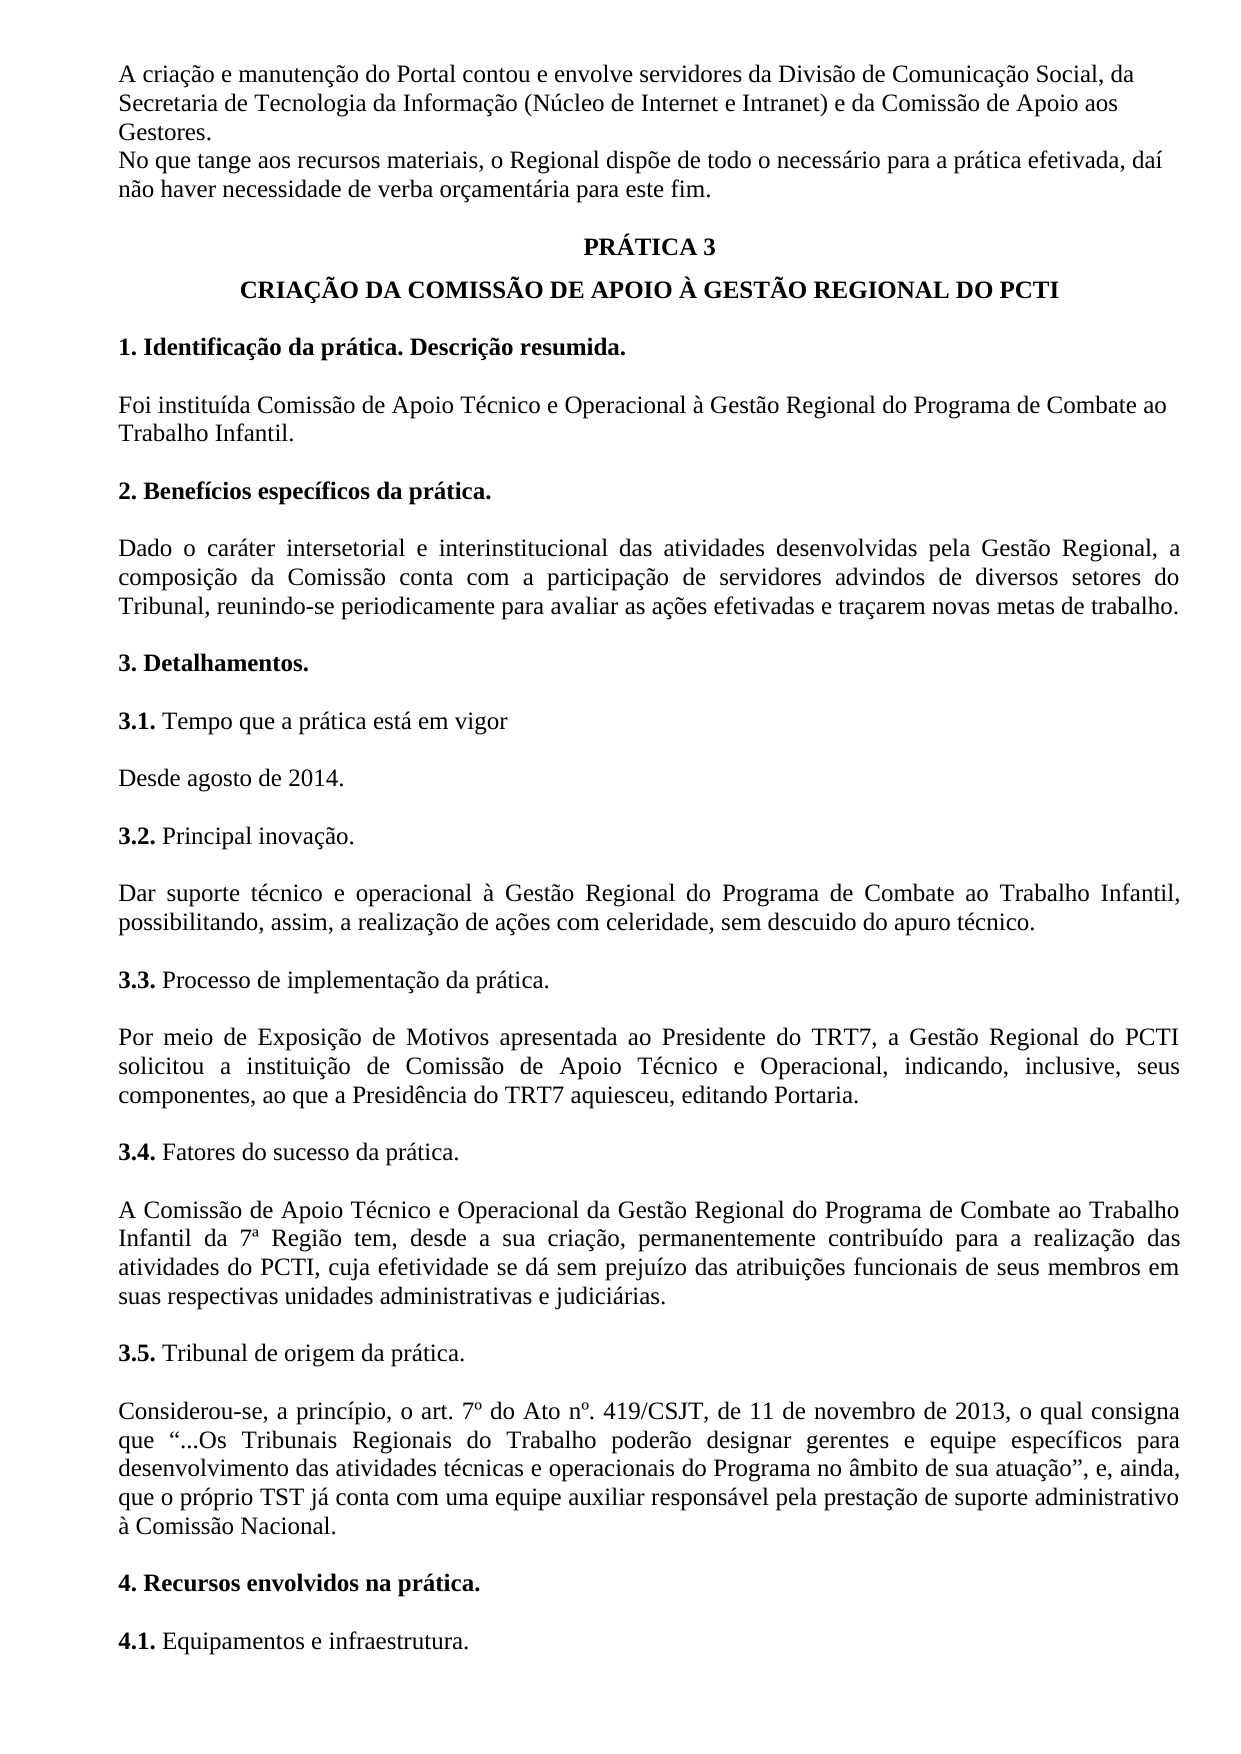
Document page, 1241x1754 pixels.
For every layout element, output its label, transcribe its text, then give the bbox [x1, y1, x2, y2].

text Dado o caráter intersetorial e interinstitucional das atividades desenvolvidas pela Gestão Regional, a composição da Comissão conta com a participação de servidores advindos de diversos setores do Tribunal, reunindo-se periodicamente para avaliar as ações efetivadas e traçarem novas metas de trabalho. [118, 533, 1181, 620]
text 3.1. Tempo que a prática está em vigor [118, 706, 1181, 735]
text PRÁTICA 3 [118, 232, 1181, 260]
text 3.5. Tribunal de origem da prática. [118, 1338, 1181, 1367]
text 4. Recursos envolvidos na prática. [118, 1568, 1181, 1597]
text Foi instituída Comissão de Apoio Técnico e Operacional à Gestão Regional do Programa de Combate ao Trabalho Infantil. [118, 390, 1181, 447]
text 2. Benefícios específicos da prática. [118, 476, 1181, 505]
text Dar suporte técnico e operacional à Gestão Regional do Programa de Combate ao Trabalho Infantil, possibilitando, assim, a realização de ações com celeridade, sem descuido do apuro técnico. [118, 878, 1181, 936]
text 3. Detalhamentos. [118, 648, 1181, 677]
text 3.2. Principal inovação. [118, 821, 1181, 850]
text A criação e manutenção do Portal contou e envolve servidores da Divisão de Comunicação Social, da Secretaria de Tecnologia da Informação (Núcleo de Internet e Intranet) e da Comissão de Apoio aos Gestores. [118, 59, 1181, 145]
text Desde agosto de 2014. [118, 763, 1181, 792]
text Por meio de Exposição de Motivos apresentada ao Presidente do TRT7, a Gestão Regional do PCTI solicitou a instituição de Comissão de Apoio Técnico e Operacional, indicando, inclusive, seus componentes, ao que a Presidência do TRT7 aquiesceu, editando Portaria. [118, 1022, 1181, 1108]
text A Comissão de Apoio Técnico e Operacional da Gestão Regional do Programa de Combate ao Trabalho Infantil da 7ª Região tem, desde a sua criação, permanentemente contribuído para a realização das atividades do PCTI, cuja efetividade se dá sem prejuízo das atribuições funcionais de seus membros em suas respectivas unidades administrativas e judiciárias. [118, 1195, 1181, 1310]
text 3.4. Fatores do sucesso da prática. [118, 1137, 1181, 1166]
text 3.3. Processo de implementação da prática. [118, 965, 1181, 993]
text 1. Identificação da prática. Descrição resumida. [118, 332, 1181, 361]
text Considerou-se, a princípio, o art. 7º do Ato nº. 419/CSJT, de 11 de novembro de 2013, o qual consigna que “...Os Tribunais Regionais do Trabalho poderão designar gerentes e equipe específicos para desenvolvimento das atividades técnicas e operacionais do Programa no âmbito de sua atuação”, e, ainda, que o próprio TST já conta com uma equipe auxiliar responsável pela prestação de suporte administrativo à Comissão Nacional. [118, 1396, 1181, 1540]
text CRIAÇÃO DA COMISSÃO DE APOIO À GESTÃO REGIONAL DO PCTI [118, 275, 1181, 303]
text No que tange aos recursos materiais, o Regional dispõe de todo o necessário para a prática efetivada, daí não haver necessidade de verba orçamentária para este fim. [118, 145, 1181, 203]
text 4.1. Equipamentos e infraestrutura. [118, 1626, 1181, 1655]
